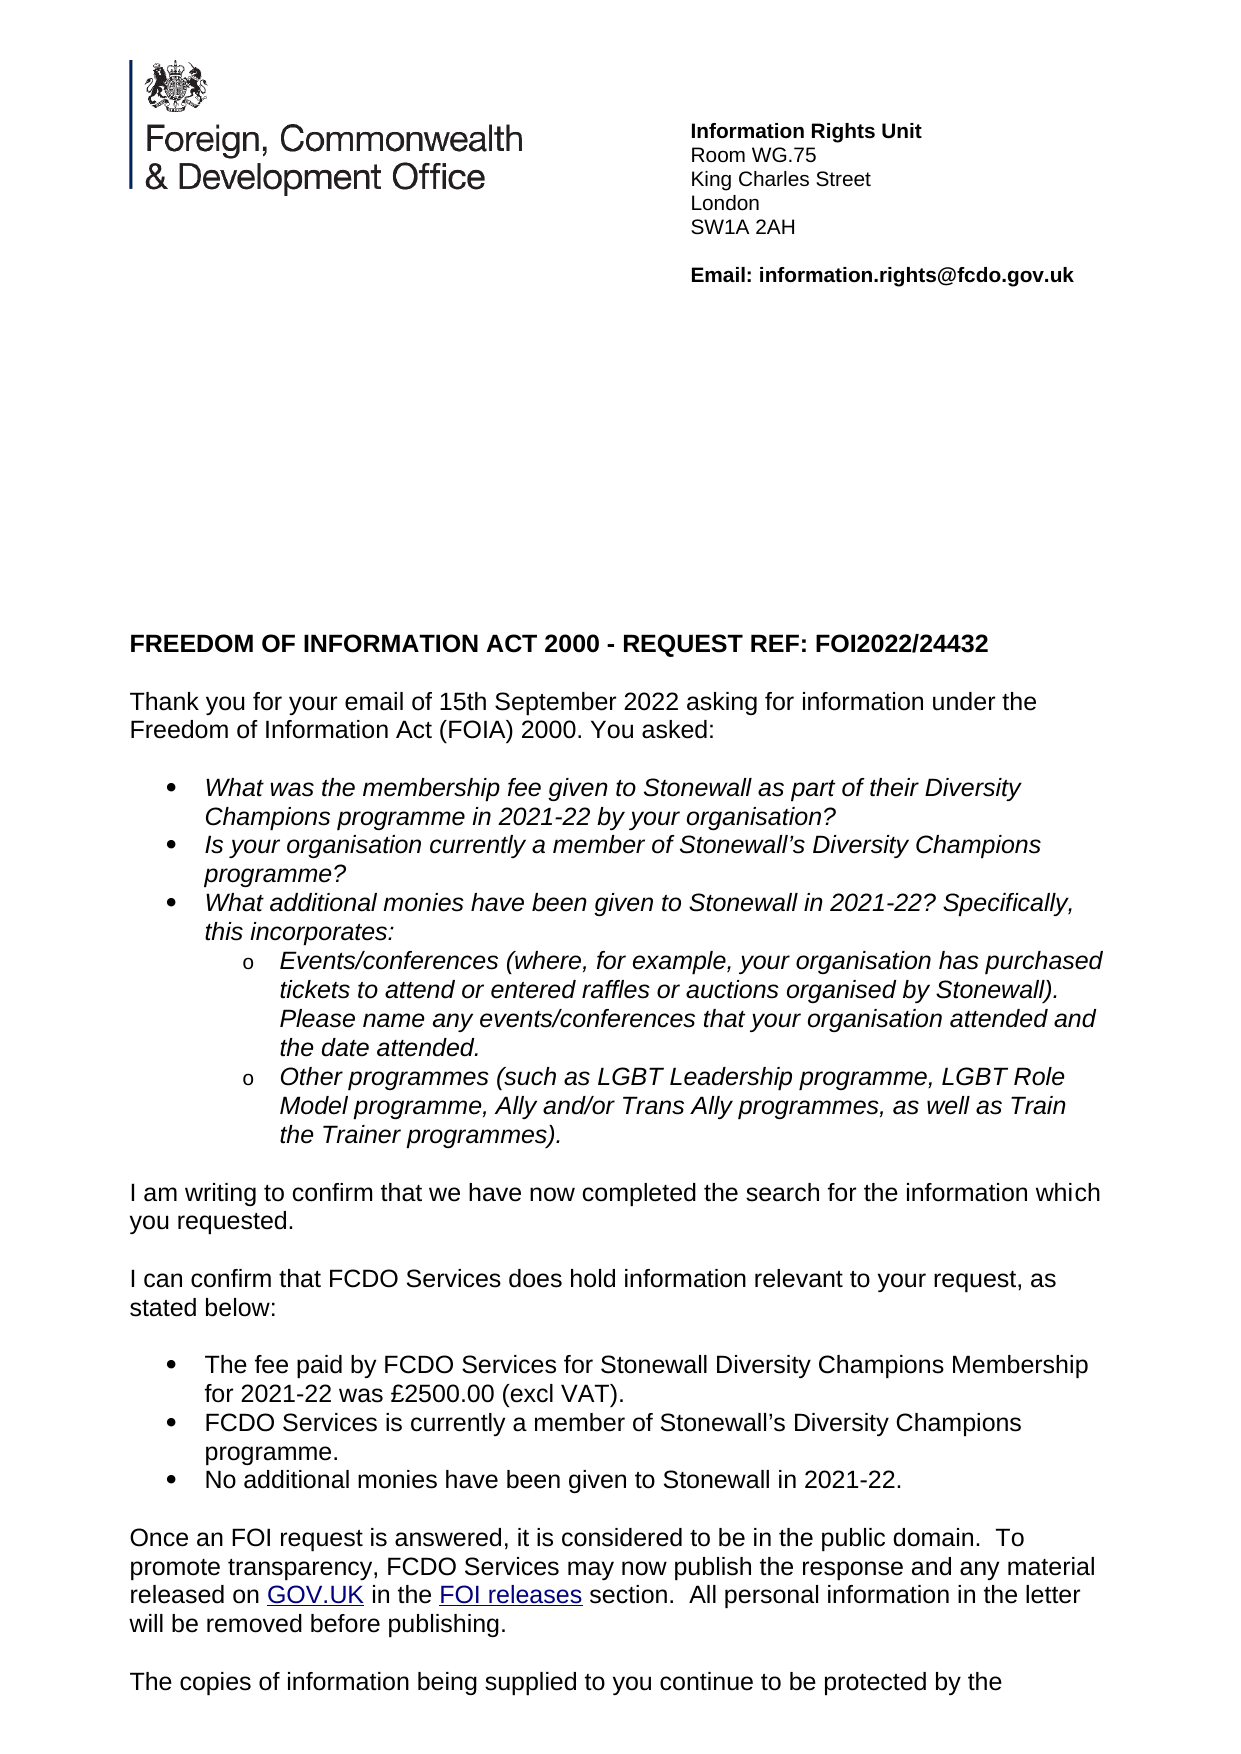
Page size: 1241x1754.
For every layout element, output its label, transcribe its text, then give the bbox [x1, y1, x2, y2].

table_cell FREEDOM OF INFORMATION ACT 2000 - REQUEST REF: FOI2022/24432 Thank you for your email of 15th September 2022 asking for information under the Freedom of Information Act (FOIA) 2000. You asked: What was the membership fee given to Stonewall as part of their Diversity Champions programme in 2021-22 by your organisation? Is your organisation currently a member of Stonewall’s Diversity Champions programme? What additional monies have been given to Stonewall in 2021-22? Specifically, this incorporates: Events/conferences (where, for example, your organisation has purchased tickets to attend or entered raffles or auctions organised by Stonewall). Please name any events/conferences that your organisation attended and the date attended. Other programmes (such as LGВТ Leadership programme, LGВТ Role Model programme, Ally and/or Trans Ally programmes, as well as Train the Trainer programmes). I am writing to confirm that we have now completed the search for the information which you requested. I can confirm that FCDO Services does hold information relevant to your request, as stated below: The fee paid by FCDO Services for Stonewall Diversity Champions Membership for 2021-22 was £2500.00 (excl VAT). FCDO Services is currently a member of Stonewall’s Diversity Champions programme. No additional monies have been given to Stonewall in 2021-22. Once an FOI request is answered, it is considered to be in the public domain. To promote transparency, FCDO Services may now publish the response and any material released on GOV.UK in the FOI releases section. All personal information in the letter will be removed before publishing. The copies of information being supplied to you continue to be protected by the [118, 600, 1122, 1695]
table_cell [679, 310, 1122, 378]
table_cell [679, 450, 838, 479]
table_cell [895, 378, 1122, 402]
table_cell [118, 310, 679, 600]
table_header [679, 61, 1122, 119]
table_cell [679, 402, 838, 426]
table_cell [679, 378, 895, 402]
table_header [165, 97, 174, 108]
table_cell [838, 426, 1122, 450]
table_header [185, 86, 193, 96]
table_cell [838, 450, 1122, 479]
table_header [118, 61, 679, 310]
table_cell [679, 426, 838, 450]
table_cell [838, 402, 1122, 426]
table_cell [679, 479, 1122, 600]
table_header [187, 93, 199, 104]
table_cell Information Rights Unit Room WG.75 King Charles Street London SW1A 2AH [679, 119, 1122, 238]
table_cell Email: information.rights@fcdo.gov.uk [679, 239, 1122, 310]
table_header [151, 94, 162, 103]
